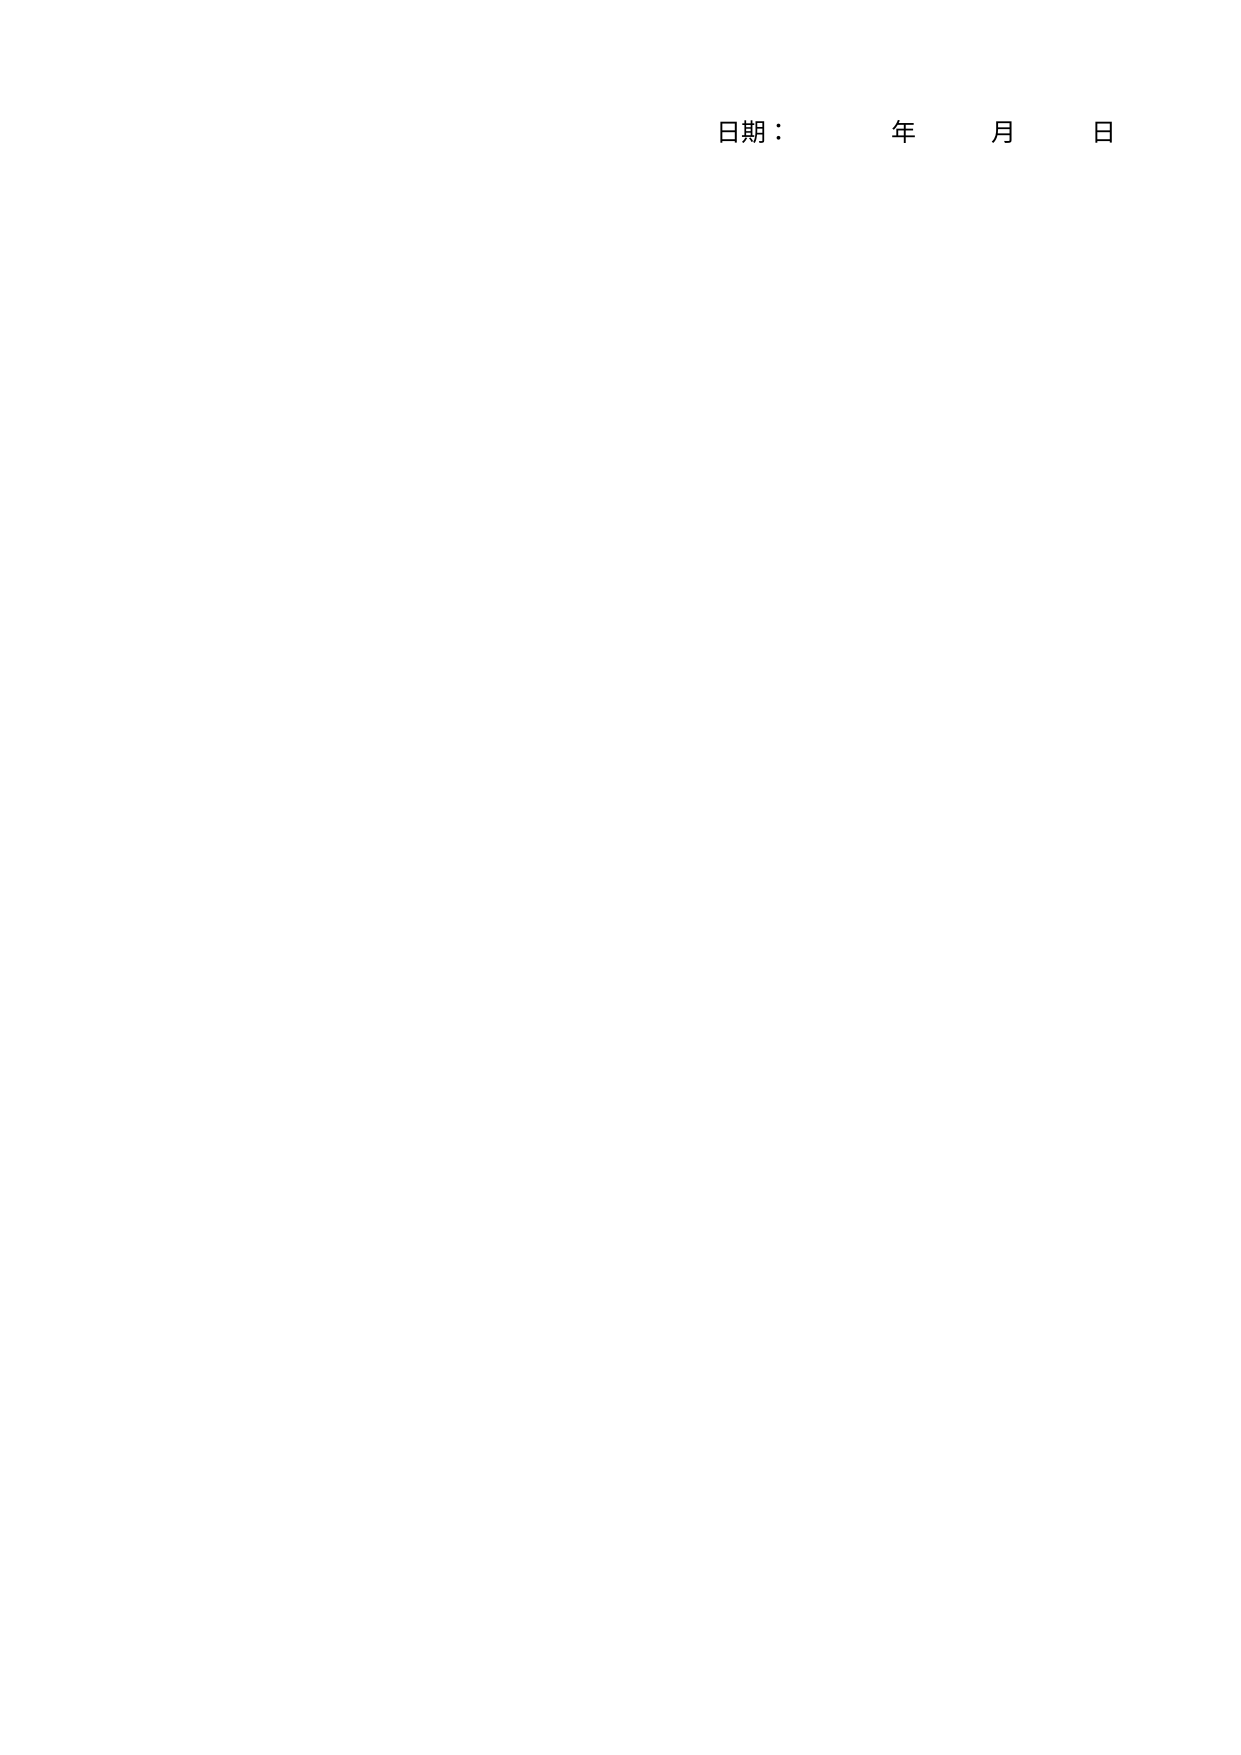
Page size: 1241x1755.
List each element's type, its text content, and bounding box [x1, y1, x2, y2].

text 日期： 年 月 日 [133, 112, 1116, 149]
